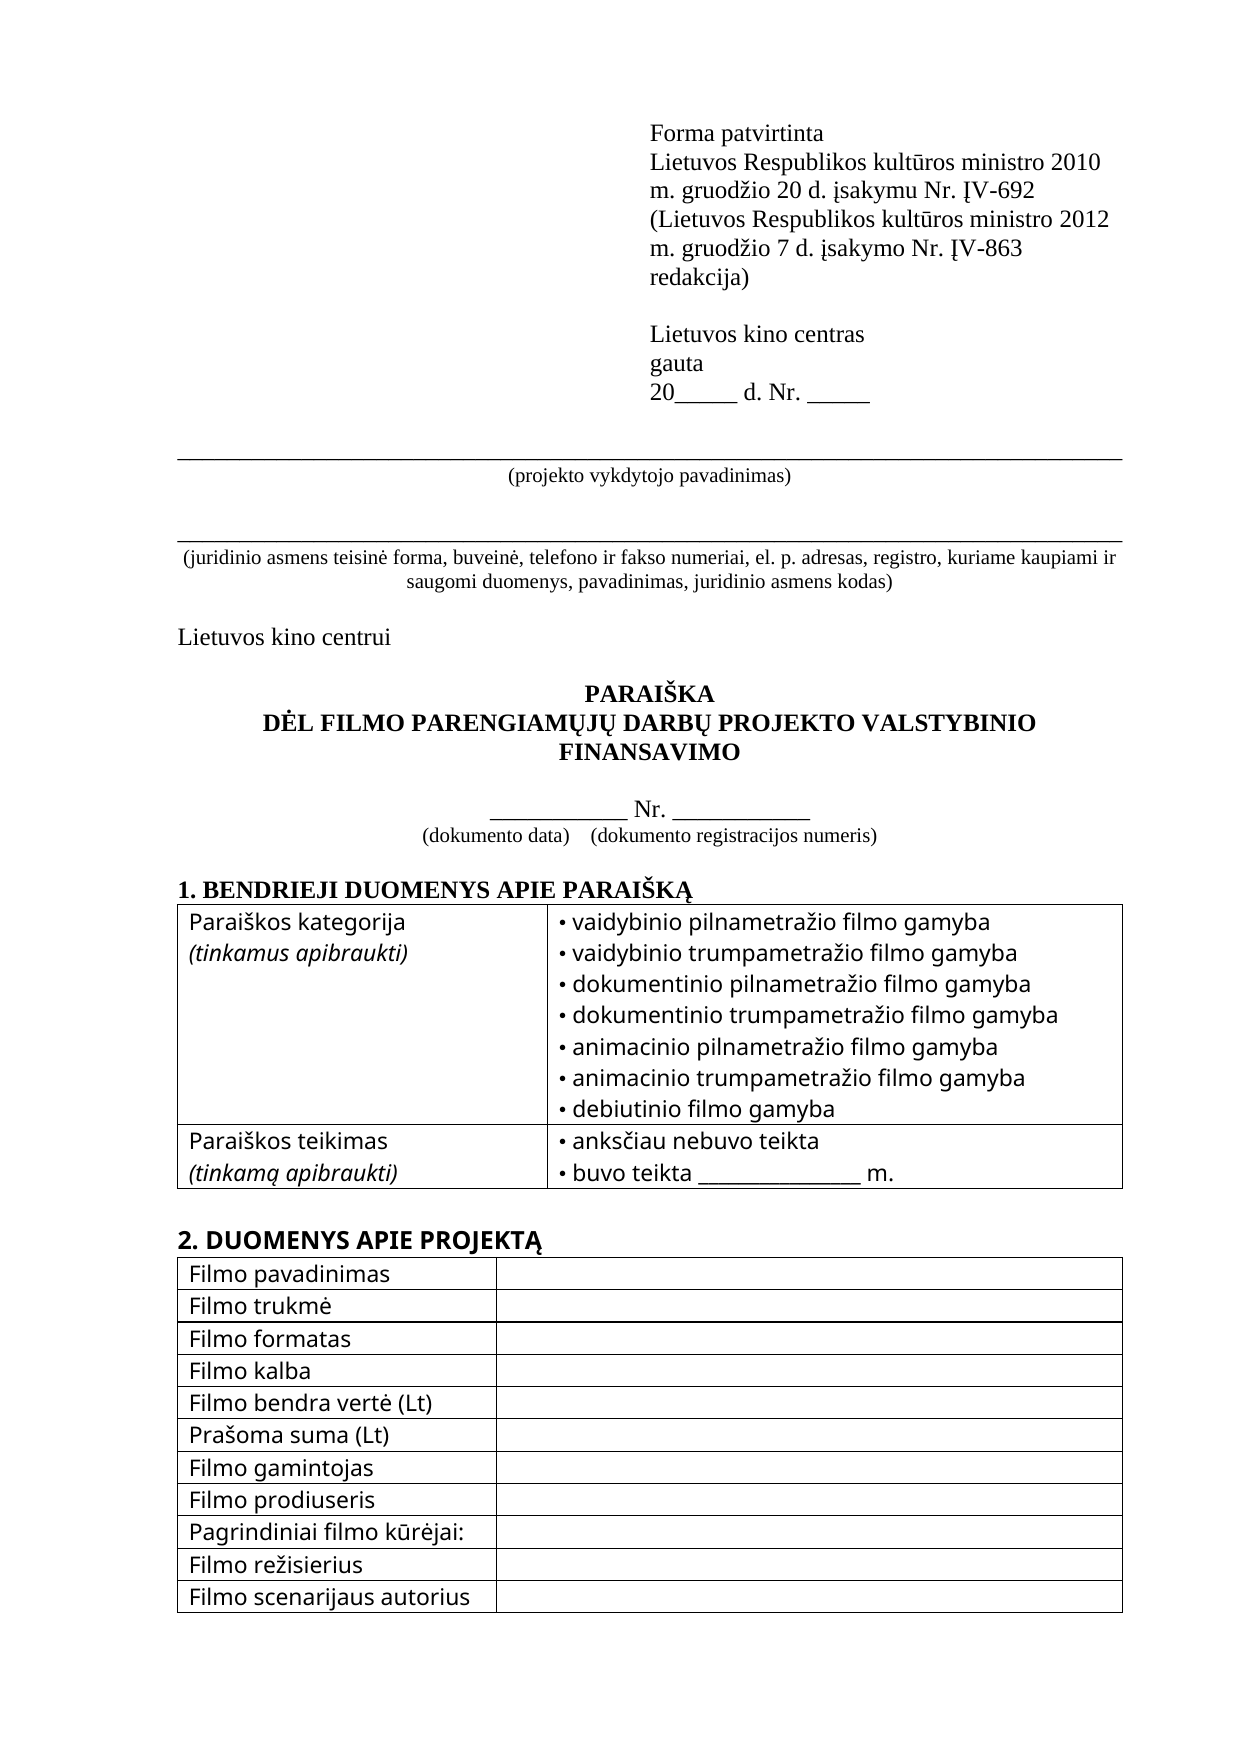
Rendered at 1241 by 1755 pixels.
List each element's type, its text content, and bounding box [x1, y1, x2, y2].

text ___________ Nr. ___________ [177, 794, 1122, 823]
text Lietuvos kino centrui [177, 622, 1122, 650]
text _ [177, 516, 1122, 541]
table_cell [497, 1290, 1122, 1321]
text (dokumento data) (dokumento registracijos numeris) [177, 823, 1122, 847]
table_cell • anksčiau nebuvo teikta • buvo teikta ________________ m. [548, 1125, 1122, 1188]
table_cell Filmo trukmė [178, 1290, 496, 1321]
table_cell [497, 1387, 1122, 1418]
text _ [177, 434, 1122, 459]
table_cell Filmo prodiuseris [178, 1484, 496, 1515]
text 20_____ d. Nr. _____ [649, 377, 1122, 406]
text gauta [649, 348, 1122, 377]
table_header Filmo pavadinimas [178, 1258, 496, 1289]
table_cell Prašoma suma (Lt) [178, 1419, 496, 1451]
table_cell [497, 1581, 1122, 1612]
table_cell [497, 1355, 1122, 1386]
table_cell [497, 1323, 1122, 1354]
table_header • vaidybinio pilnametražio filmo gamyba • vaidybinio trumpametražio filmo gamyba • dokumentinio pilnametražio filmo gamyba • dokumentinio trumpametražio filmo gamyba • animacinio pilnametražio filmo gamyba • animacinio trumpametražio filmo gamyba • debiutinio filmo gamyba [548, 905, 1122, 1124]
table_cell Filmo bendra vertė (Lt) [178, 1387, 496, 1418]
table_cell Filmo kalba [178, 1355, 496, 1386]
table_cell Filmo scenarijaus autorius [178, 1581, 496, 1612]
table_cell Filmo gamintojas [178, 1452, 496, 1483]
text (juridinio asmens teisinė forma, buveinė, telefono ir fakso numeriai, el. p. adresas, registro, kuriame kaupiami ir saugomi duomenys, pavadinimas, juridinio asmens kodas) [177, 545, 1122, 593]
table_cell Pagrindiniai filmo kūrėjai: [178, 1516, 496, 1547]
table_cell [497, 1452, 1122, 1483]
text Forma patvirtinta [649, 118, 1122, 147]
text 2. DUOMENYS APIE PROJEKTĄ [177, 1223, 1122, 1257]
text Lietuvos Respublikos kultūros ministro 2010 m. gruodžio 20 d. įsakymu Nr. ĮV-692 [649, 147, 1122, 204]
table_cell Filmo režisierius [178, 1549, 496, 1580]
text Lietuvos kino centras [649, 319, 1122, 348]
text PARAIŠKA [177, 679, 1122, 708]
text (projekto vykdytojo pavadinimas) [177, 463, 1122, 487]
table_cell Filmo formatas [178, 1323, 496, 1354]
table_cell [497, 1484, 1122, 1515]
table_header Paraiškos kategorija (tinkamus apibraukti) [178, 905, 547, 1124]
text (Lietuvos Respublikos kultūros ministro 2012 m. gruodžio 7 d. įsakymo Nr. ĮV-863 redakcija) [649, 204, 1122, 291]
table_header [497, 1258, 1122, 1289]
text 1. BENDRIEJI DUOMENYS APIE PARAIŠKĄ [177, 876, 1122, 904]
table_cell [497, 1549, 1122, 1580]
table_cell Paraiškos teikimas (tinkamą apibraukti) [178, 1125, 547, 1188]
text DĖL FILMO PARENGIAMŲJŲ DARBŲ PROJEKTO VALSTYBINIO FINANSAVIMO [177, 708, 1122, 765]
table_cell [497, 1419, 1122, 1451]
table_cell [497, 1516, 1122, 1547]
